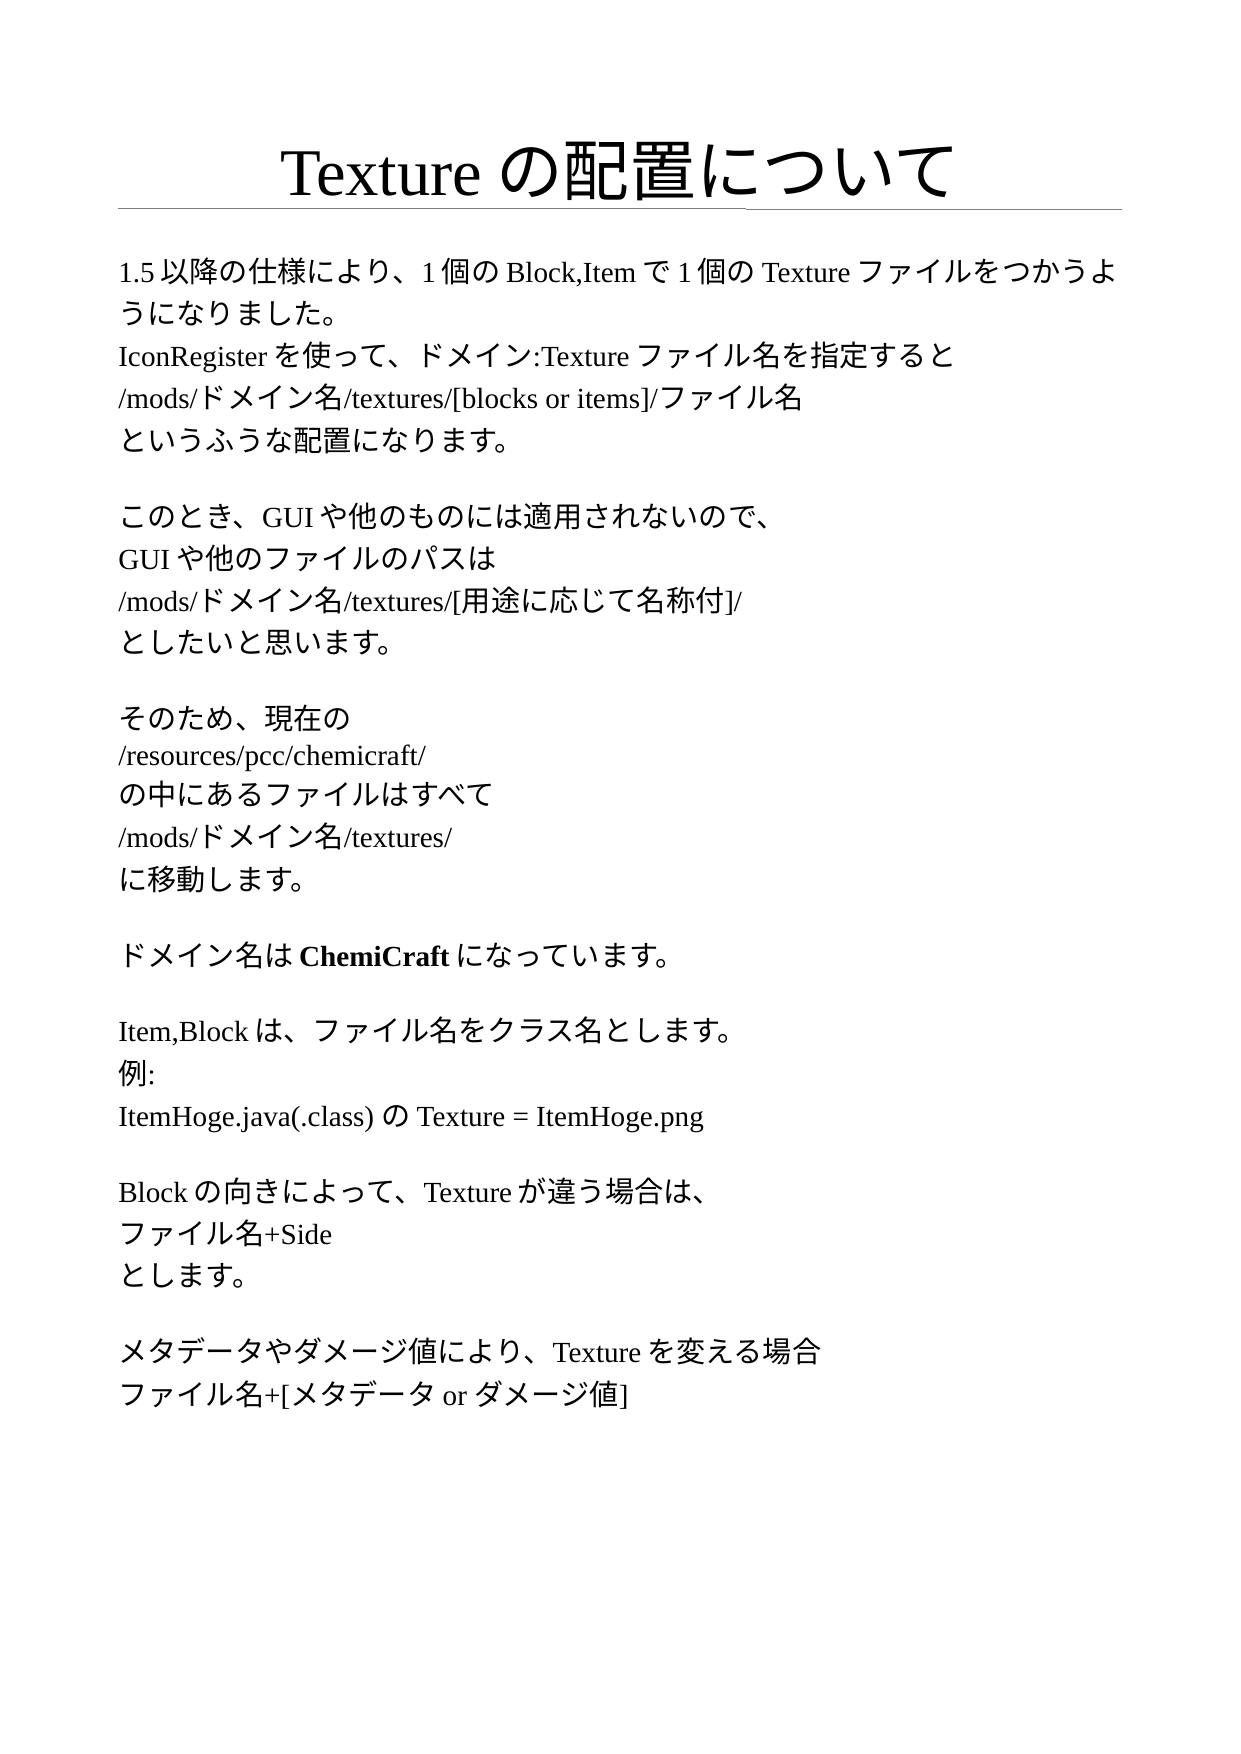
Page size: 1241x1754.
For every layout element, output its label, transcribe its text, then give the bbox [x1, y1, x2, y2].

text Blockの向きによって、Textureが違う場合は、 [118, 1168, 1122, 1211]
text IconRegisterを使って、ドメイン:Textureファイル名を指定すると [118, 333, 1122, 375]
text /mods/ドメイン名/textures/[用途に応じて名称付]/ [118, 578, 1122, 620]
text ファイル名+[メタデータ or ダメージ値] [118, 1371, 1122, 1413]
text /mods/ドメイン名/textures/[blocks or items]/ファイル名 [118, 375, 1122, 417]
text 1.5以降の仕様により、1個のBlock,Itemで1個のTextureファイルをつかうようになりました。 [118, 248, 1122, 333]
text Textureの配置について [118, 118, 1122, 215]
text GUIや他のファイルのパスは [118, 536, 1122, 578]
text としたいと思います。 [118, 620, 1122, 662]
text Item,Blockは、ファイル名をクラス名とします。 [118, 1008, 1122, 1050]
text に移動します。 [118, 856, 1122, 899]
text /resources/pcc/chemicraft/ [118, 738, 1122, 772]
text そのため、現在の [118, 696, 1122, 738]
text というふうな配置になります。 [118, 417, 1122, 460]
text ドメイン名はChemiCraftになっています。 [118, 932, 1122, 974]
text の中にあるファイルはすべて [118, 772, 1122, 814]
text /mods/ドメイン名/textures/ [118, 814, 1122, 856]
text ファイル名+Side [118, 1211, 1122, 1253]
text メタデータやダメージ値により、Textureを変える場合 [118, 1329, 1122, 1371]
text 例: [118, 1050, 1122, 1093]
text ItemHoge.java(.class) のTexture = ItemHoge.png [118, 1093, 1122, 1135]
text とします。 [118, 1253, 1122, 1295]
text このとき、GUIや他のものには適用されないので、 [118, 493, 1122, 536]
